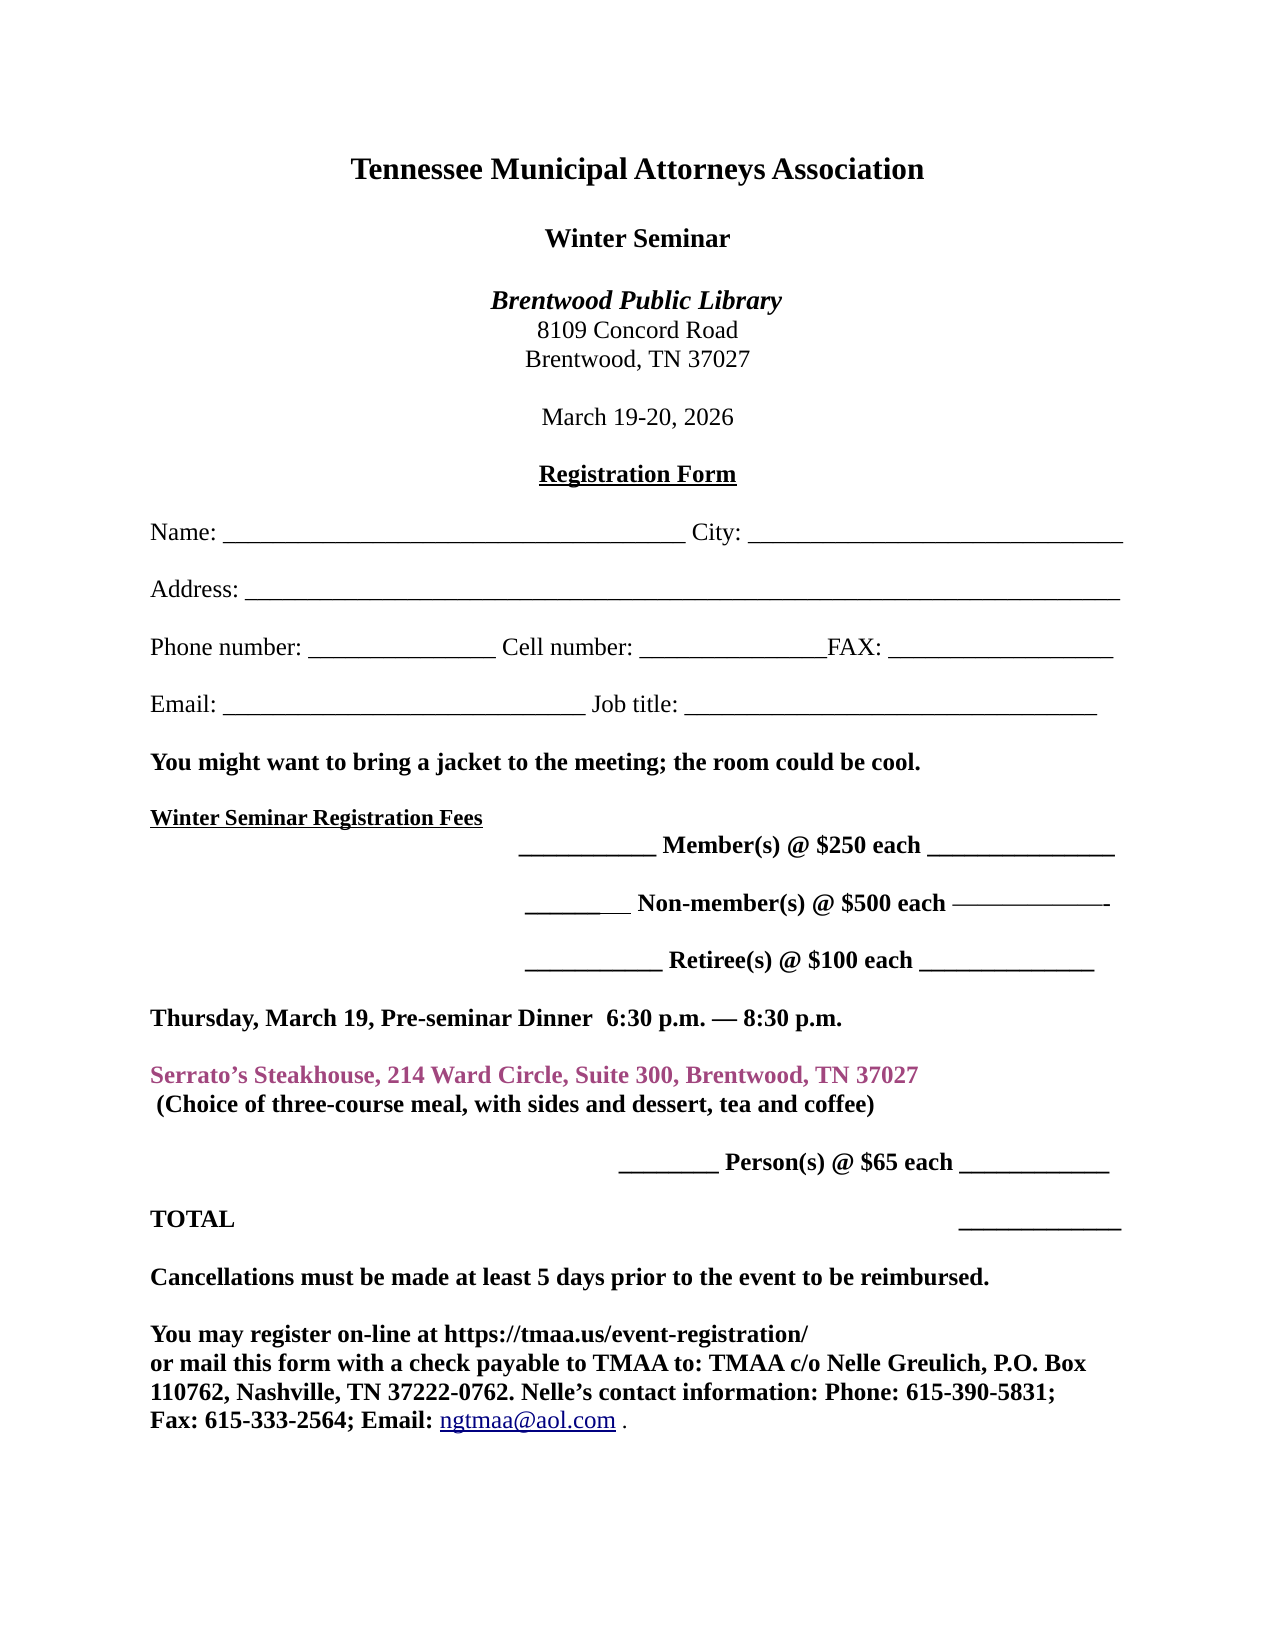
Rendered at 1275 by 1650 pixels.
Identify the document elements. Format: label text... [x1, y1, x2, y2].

text Serrato’s Steakhouse, 214 Ward Circle, Suite 300, Brentwood, TN 37027 [150, 1060, 1125, 1089]
text ___________ Member(s) @ $250 each _______________ [150, 830, 1125, 859]
text Registration Form [150, 459, 1125, 488]
text Brentwood Public Library [150, 284, 1125, 315]
text TOTAL _____________ [150, 1204, 1125, 1233]
text Fax: 615-333-2564; Email: ngtmaa@aol.com . [150, 1405, 1125, 1434]
text Name: _____________________________________ City: ______________________________ [150, 517, 1125, 545]
text Winter Seminar [150, 222, 1125, 253]
text 8109 Concord Road [150, 315, 1125, 344]
text March 19-20, 2026 [150, 402, 1125, 430]
text Address: ______________________________________________________________________ [150, 574, 1125, 603]
text (Choice of three-course meal, with sides and dessert, tea and coffee) [150, 1089, 1125, 1118]
text Email: _____________________________ Job title: _________________________________ [150, 689, 1125, 718]
text You may register on-line at https://tmaa.us/event-registration/ or mail this form with a check payable to TMAA to: TMAA c/o Nelle Greulich, P.O. Box 110762, Nashville, TN 37222-0762. Nelle’s contact information: Phone: 615-390-5831; [150, 1319, 1125, 1405]
text Winter Seminar Registration Fees [150, 804, 1125, 830]
text Tennessee Municipal Attorneys Association [150, 150, 1125, 186]
text Thursday, March 19, Pre-seminar Dinner 6:30 p.m. — 8:30 p.m. [150, 1003, 1125, 1032]
text Cancellations must be made at least 5 days prior to the event to be reimbursed. [150, 1262, 1125, 1290]
text ___________ Retiree(s) @ $100 each ______________ [150, 945, 1125, 974]
text You might want to bring a jacket to the meeting; the room could be cool. [150, 747, 1125, 775]
text Brentwood, TN 37027 [150, 344, 1125, 373]
text ________ Person(s) @ $65 each ____________ [150, 1147, 1125, 1175]
text Phone number: _______________ Cell number: _______________FAX: __________________ [150, 632, 1125, 660]
text ______ Non-member(s) @ $500 each ——————- [150, 888, 1125, 917]
